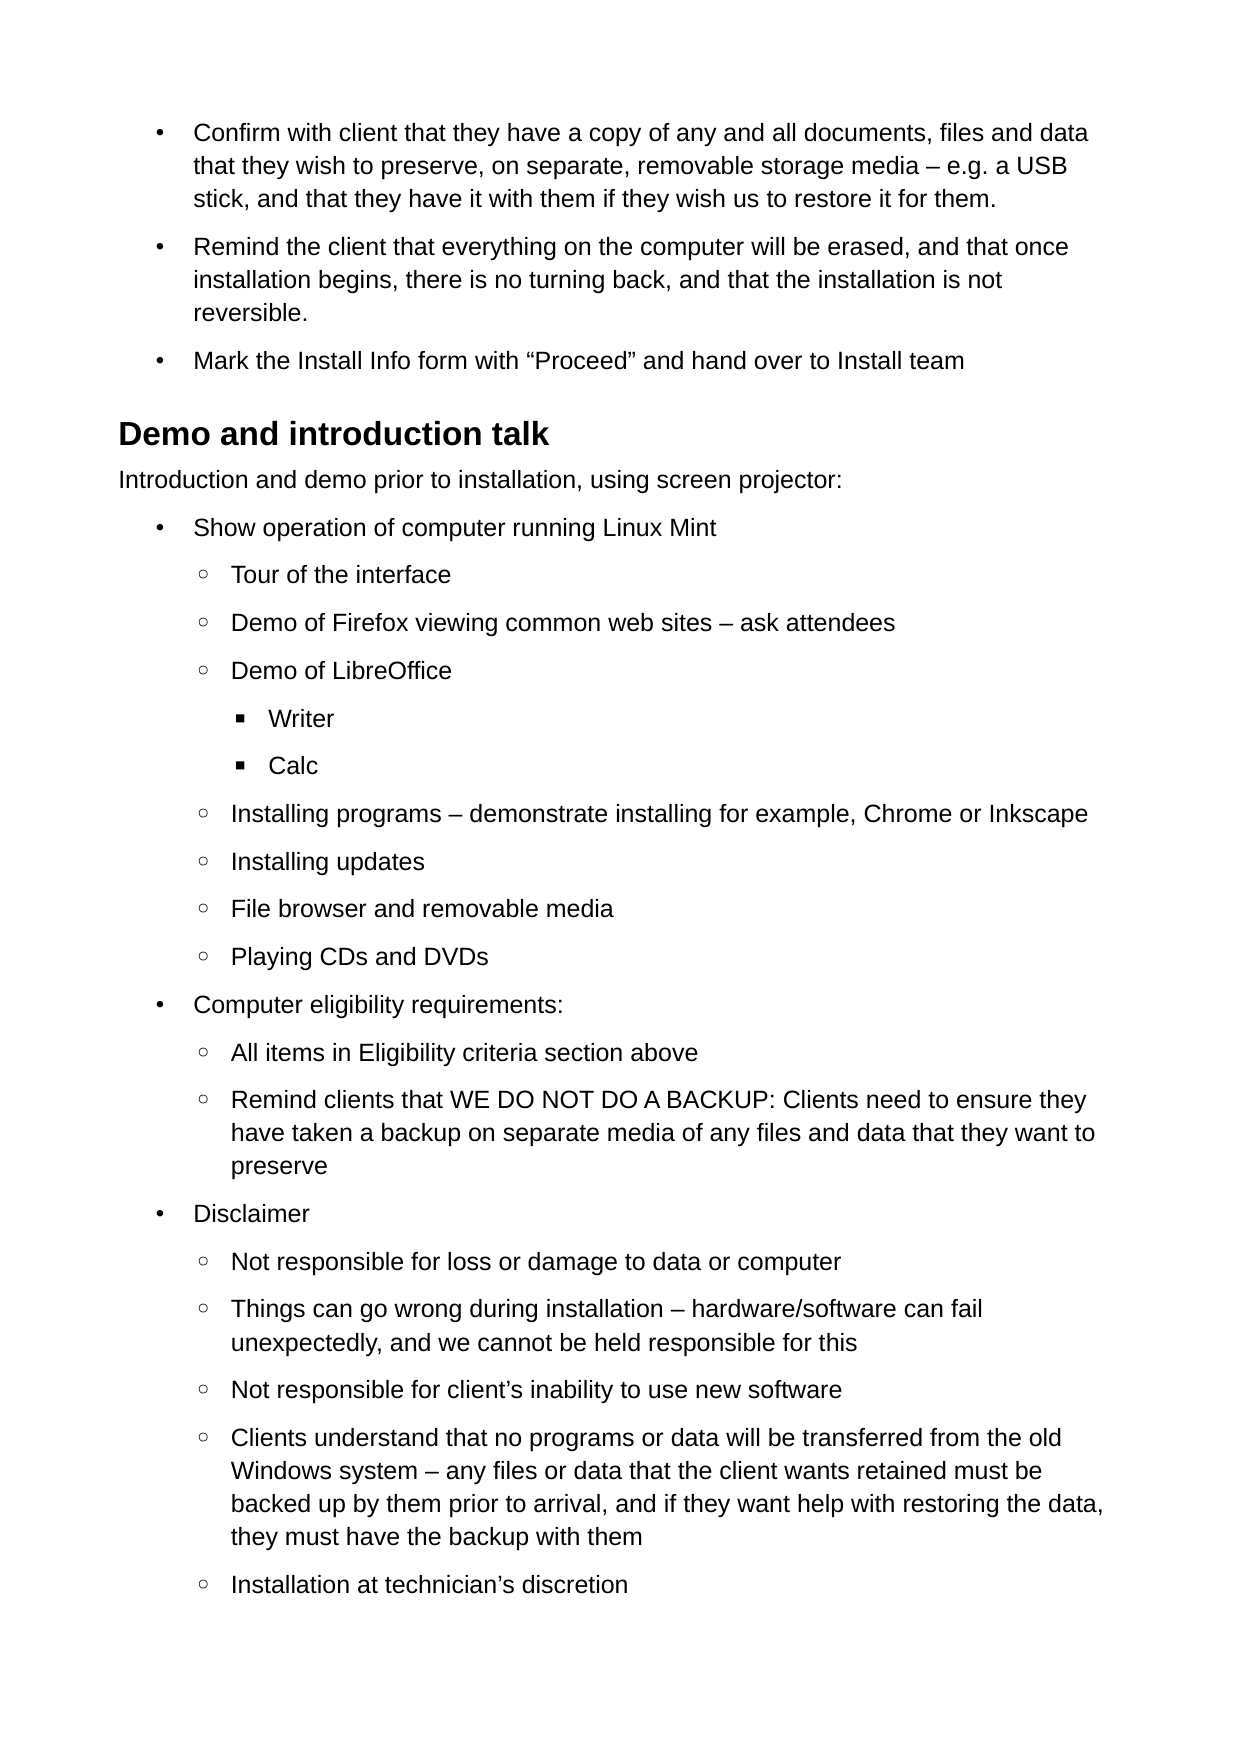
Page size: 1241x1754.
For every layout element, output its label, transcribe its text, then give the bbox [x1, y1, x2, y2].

list File browser and removable media [193, 894, 1122, 923]
subtitle Demo and introduction talk [118, 414, 1122, 453]
list Mark the Install Info form with “Proceed” and hand over to Install team [156, 346, 1122, 374]
list All items in Eligibility criteria section above [193, 1037, 1122, 1066]
list Clients understand that no programs or data will be transferred from the old Windows system – any files or data that the client wants retained must be backed up by them prior to arrival, and if they want help with restoring the data, they must have the backup with them [193, 1423, 1122, 1551]
text Introduction and demo prior to installation, using screen projector: [118, 465, 1122, 494]
list Things can go wrong during installation – hardware/software can fail unexpectedly, and we cannot be held responsible for this [193, 1294, 1122, 1356]
list Disclaimer [156, 1199, 1122, 1228]
list Demo of LibreOffice [193, 656, 1122, 685]
list Show operation of computer running Linux Mint [156, 513, 1122, 542]
list Remind the client that everything on the computer will be erased, and that once installation begins, there is no turning back, and that the installation is not reversible. [156, 232, 1122, 327]
list Playing CDs and DVDs [193, 942, 1122, 971]
list Computer eligibility requirements: [156, 990, 1122, 1019]
list Tour of the interface [193, 560, 1122, 589]
list Writer [231, 703, 1122, 732]
list Demo of Firefox viewing common web sites – ask attendees [193, 608, 1122, 637]
list Remind clients that WE DO NOT DO A BACKUP: Clients need to ensure they have taken a backup on separate media of any files and data that they want to preserve [193, 1085, 1122, 1180]
list Confirm with client that they have a copy of any and all documents, files and data that they wish to preserve, on separate, removable storage media – e.g. a USB stick, and that they have it with them if they wish us to restore it for them. [156, 118, 1122, 213]
list Installation at technician’s discretion [193, 1569, 1122, 1598]
list Installing programs – demonstrate installing for example, Chrome or Inkscape [193, 799, 1122, 828]
list Installing updates [193, 847, 1122, 876]
list Not responsible for loss or damage to data or computer [193, 1247, 1122, 1276]
list Not responsible for client’s inability to use new software [193, 1375, 1122, 1404]
list Calc [231, 751, 1122, 780]
